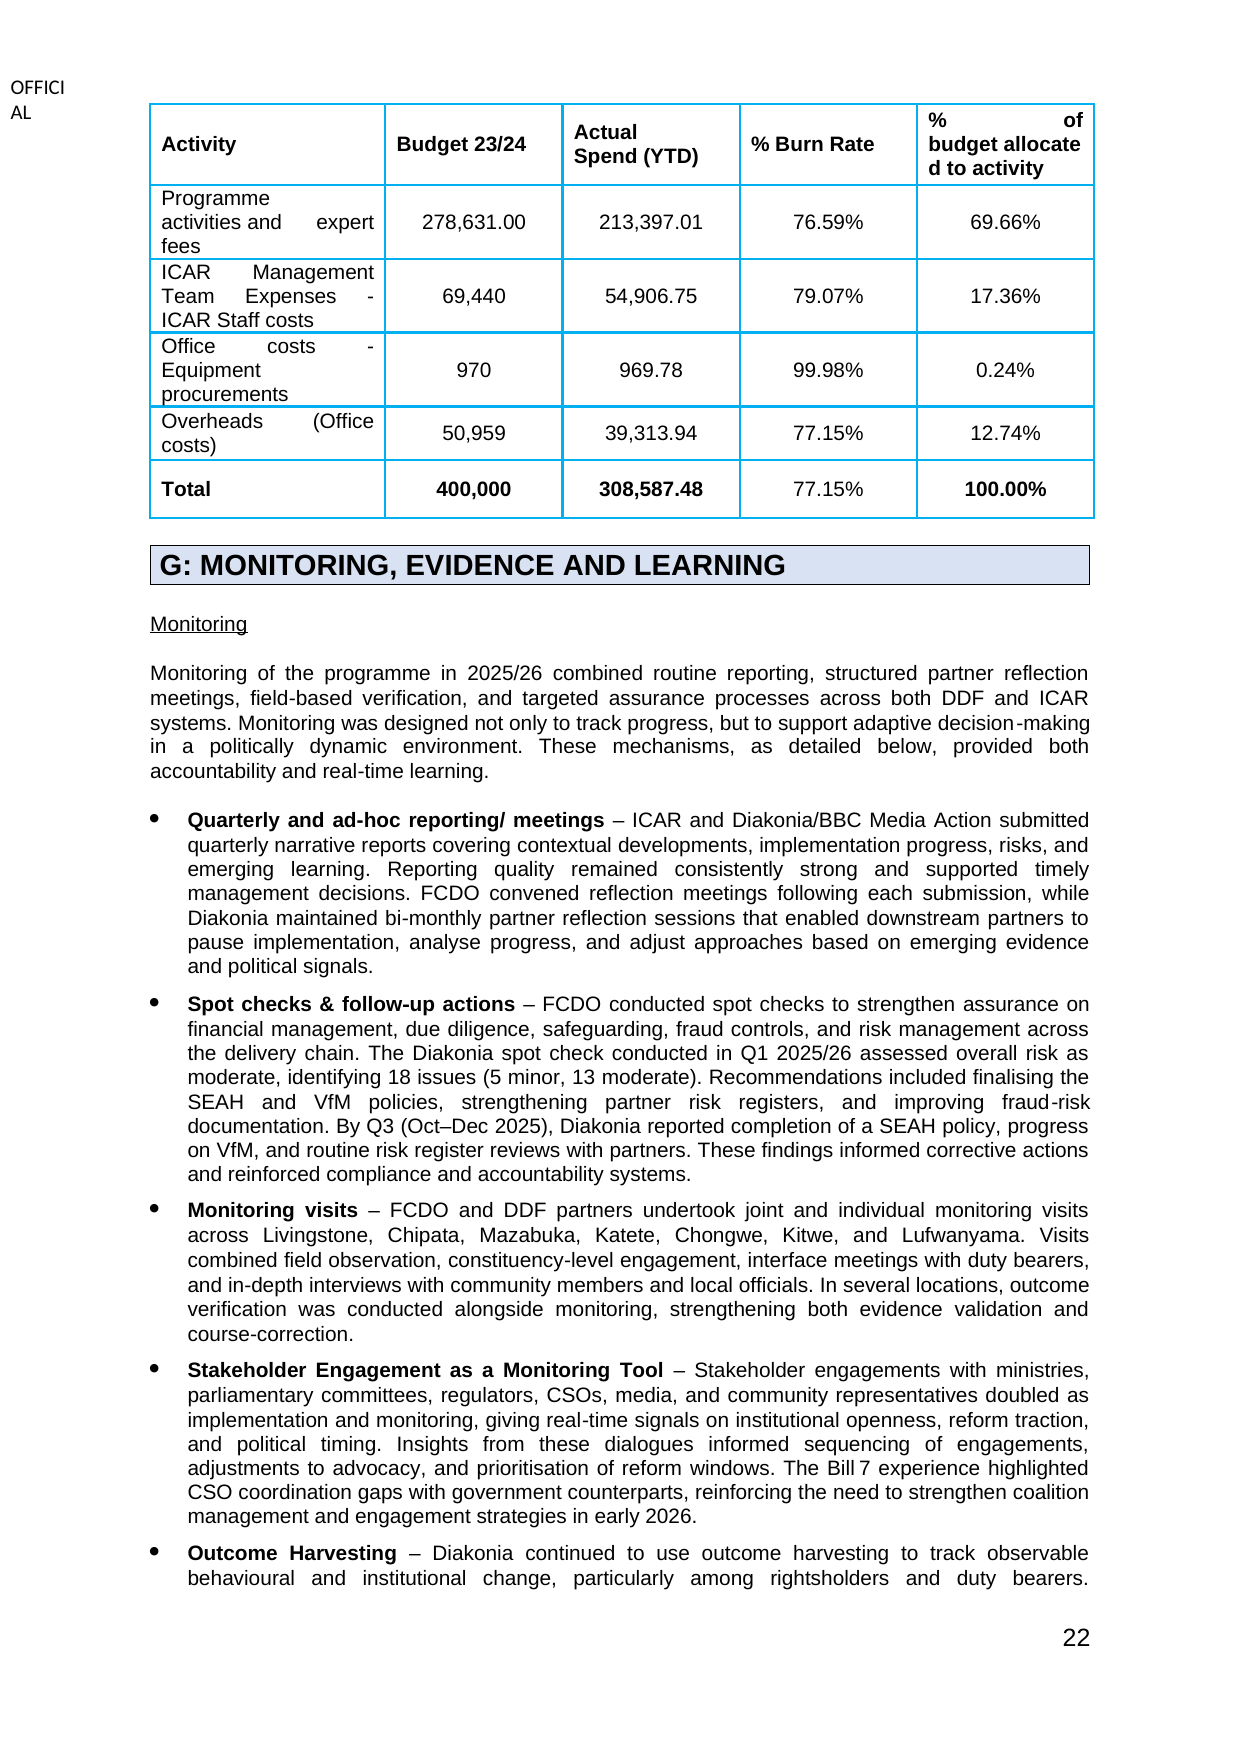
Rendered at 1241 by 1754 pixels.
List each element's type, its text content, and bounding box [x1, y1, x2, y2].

list Monitoring visits – FCDO and DDF partners undertook joint and individual monitoring visits across Livingstone, Chipata, Mazabuka, Katete, Chongwe, Kitwe, and Lufwanyama. Visits combined field observation, constituency‑level engagement, interface meetings with duty bearers, and in‑depth interviews with community members and local officials. In several locations, outcome verification was conducted alongside monitoring, strengthening both evidence validation and course‑correction. [150, 1198, 1090, 1346]
table_header % of budget allocated to activity [918, 105, 1093, 183]
table_cell 970 [386, 334, 561, 405]
table_cell 100.00% [918, 461, 1093, 517]
table_cell ICAR Management Team Expenses - ICAR Staff costs [151, 260, 384, 331]
table_cell 50,959 [386, 408, 561, 458]
table_cell 99.98% [741, 334, 916, 405]
table_cell 213,397.01 [564, 186, 739, 257]
table_header % Burn Rate [741, 105, 916, 183]
table_cell 69.66% [918, 186, 1093, 257]
table_header Budget 23/24 [386, 105, 561, 183]
table_cell 77.15% [741, 408, 916, 458]
list Outcome Harvesting – Diakonia continued to use outcome harvesting to track observable behavioural and institutional change, particularly among rightsholders and duty bearers. [150, 1541, 1090, 1589]
table_cell 400,000 [386, 461, 561, 517]
table_cell 54,906.75 [564, 260, 739, 331]
text Monitoring [150, 611, 1090, 635]
table_cell 76.59% [741, 186, 916, 257]
text Monitoring of the programme in 2025/26 combined routine reporting, structured partner reflection meetings, field‑based verification, and targeted assurance processes across both DDF and ICAR systems. Monitoring was designed not only to track progress, but to support adaptive decision‑making in a politically dynamic environment. These mechanisms, as detailed below, provided both accountability and real‑time learning. [150, 660, 1090, 783]
list Spot checks & follow‑up actions – FCDO conducted spot checks to strengthen assurance on financial management, due diligence, safeguarding, fraud controls, and risk management across the delivery chain. The Diakonia spot check conducted in Q1 2025/26 assessed overall risk as moderate, identifying 18 issues (5 minor, 13 moderate). Recommendations included finalising the SEAH and VfM policies, strengthening partner risk registers, and improving fraud‑risk documentation. By Q3 (Oct–Dec 2025), Diakonia reported completion of a SEAH policy, progress on VfM, and routine risk register reviews with partners. These findings informed corrective actions and reinforced compliance and accountability systems. [150, 991, 1090, 1185]
table_cell 12.74% [918, 408, 1093, 458]
table_cell 39,313.94 [564, 408, 739, 458]
table_header Actual Spend (YTD) [564, 105, 739, 183]
table_header Activity [151, 105, 384, 183]
table_cell 969.78 [564, 334, 739, 405]
table_cell 69,440 [386, 260, 561, 331]
table_cell Programme activities and expert fees [151, 186, 384, 257]
text G: MONITORING, EVIDENCE AND LEARNING [151, 546, 1089, 584]
table_cell Overheads (Office costs) [151, 408, 384, 458]
table_cell Office costs - Equipment procurements [151, 334, 384, 405]
table_cell 77.15% [741, 461, 916, 517]
list Quarterly and ad-hoc reporting/ meetings – ICAR and Diakonia/BBC Media Action submitted quarterly narrative reports covering contextual developments, implementation progress, risks, and emerging learning. Reporting quality remained consistently strong and supported timely management decisions. FCDO convened reflection meetings following each submission, while Diakonia maintained bi‑monthly partner reflection sessions that enabled downstream partners to pause implementation, analyse progress, and adjust approaches based on emerging evidence and political signals. [150, 808, 1090, 978]
table_cell 308,587.48 [564, 461, 739, 517]
table_cell 278,631.00 [386, 186, 561, 257]
table_cell 79.07% [741, 260, 916, 331]
list Stakeholder Engagement as a Monitoring Tool – Stakeholder engagements with ministries, parliamentary committees, regulators, CSOs, media, and community representatives doubled as implementation and monitoring, giving real‑time signals on institutional openness, reform traction, and political timing. Insights from these dialogues informed sequencing of engagements, adjustments to advocacy, and prioritisation of reform windows. The Bill 7 experience highlighted CSO coordination gaps with government counterparts, reinforcing the need to strengthen coalition management and engagement strategies in early 2026. [150, 1358, 1090, 1528]
table_cell 0.24% [918, 334, 1093, 405]
table_cell Total [151, 461, 384, 517]
table_cell 17.36% [918, 260, 1093, 331]
